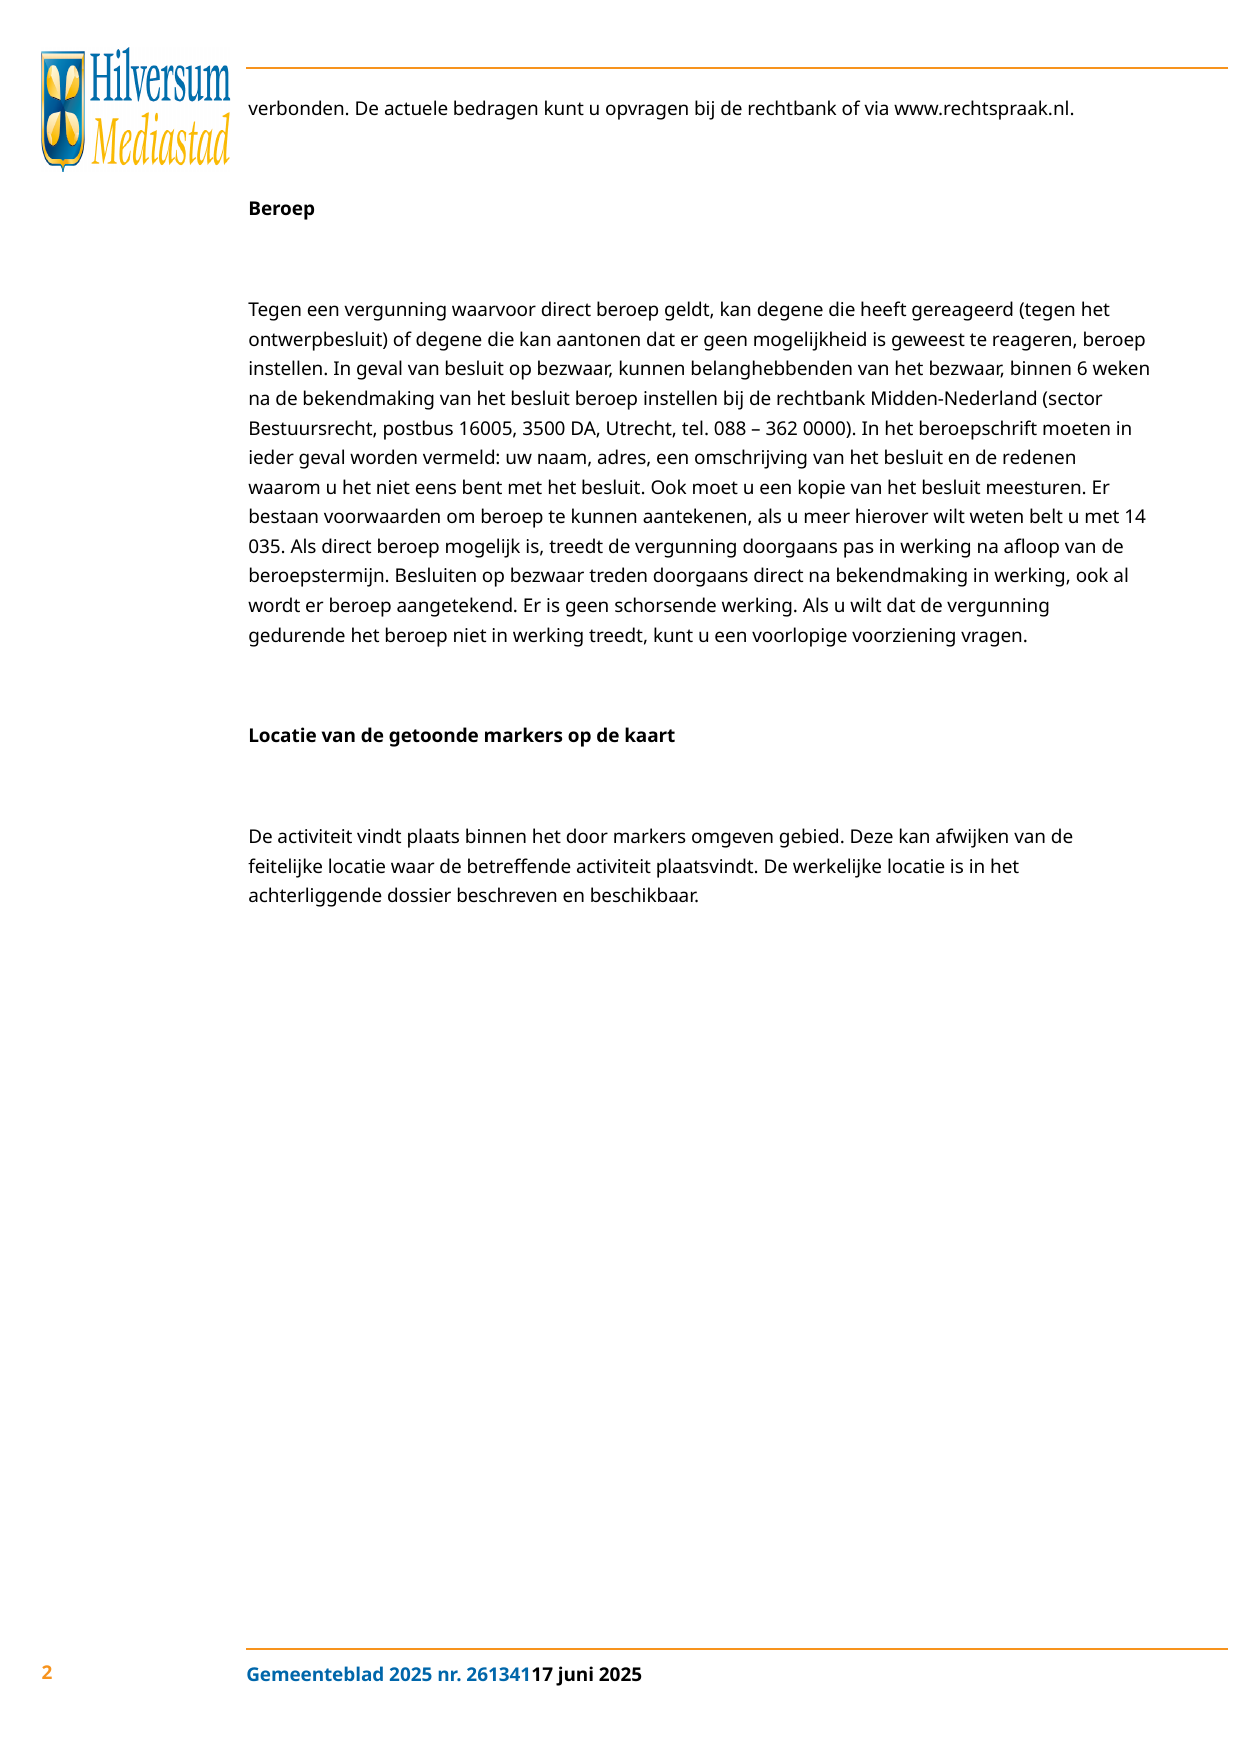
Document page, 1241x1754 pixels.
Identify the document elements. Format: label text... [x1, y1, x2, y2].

text Beroep [248, 196, 1152, 221]
text Locatie van de getoonde markers op de kaart [248, 723, 1152, 748]
text Tegen een vergunning waarvoor direct beroep geldt, kan degene die heeft gereageerd (tegen het ontwerpbesluit) of degene die kan aantonen dat er geen mogelijkheid is geweest te reageren, beroep instellen. In geval van besluit op bezwaar, kunnen belanghebbenden van het bezwaar, binnen 6 weken na de bekendmaking van het besluit beroep instellen bij de rechtbank Midden-Nederland (sector Bestuursrecht, postbus 16005, 3500 DA, Utrecht, tel. 088 – 362 0000). In het beroepschrift moeten in ieder geval worden vermeld: uw naam, adres, een omschrijving van het besluit en de redenen waarom u het niet eens bent met het besluit. Ook moet u een kopie van het besluit meesturen. Er bestaan voorwaarden om beroep te kunnen aantekenen, als u meer hierover wilt weten belt u met 14 035. Als direct beroep mogelijk is, treedt de vergunning doorgaans pas in werking na afloop van de beroepstermijn. Besluiten op bezwaar treden doorgaans direct na bekendmaking in werking, ook al wordt er beroep aangetekend. Er is geen schorsende werking. Als u wilt dat de vergunning gedurende het beroep niet in werking treedt, kunt u een voorlopige voorziening vragen. [248, 296, 1152, 648]
picture [41, 47, 231, 172]
text verbonden. De actuele bedragen kunt u opvragen bij de rechtbank of via www.rechtspraak.nl. [248, 95, 1152, 121]
text De activiteit vindt plaats binnen het door markers omgeven gebied. Deze kan afwijken van de feitelijke locatie waar de betreffende activiteit plaatsvindt. De werkelijke locatie is in het achterliggende dossier beschreven en beschikbaar. [248, 823, 1152, 908]
